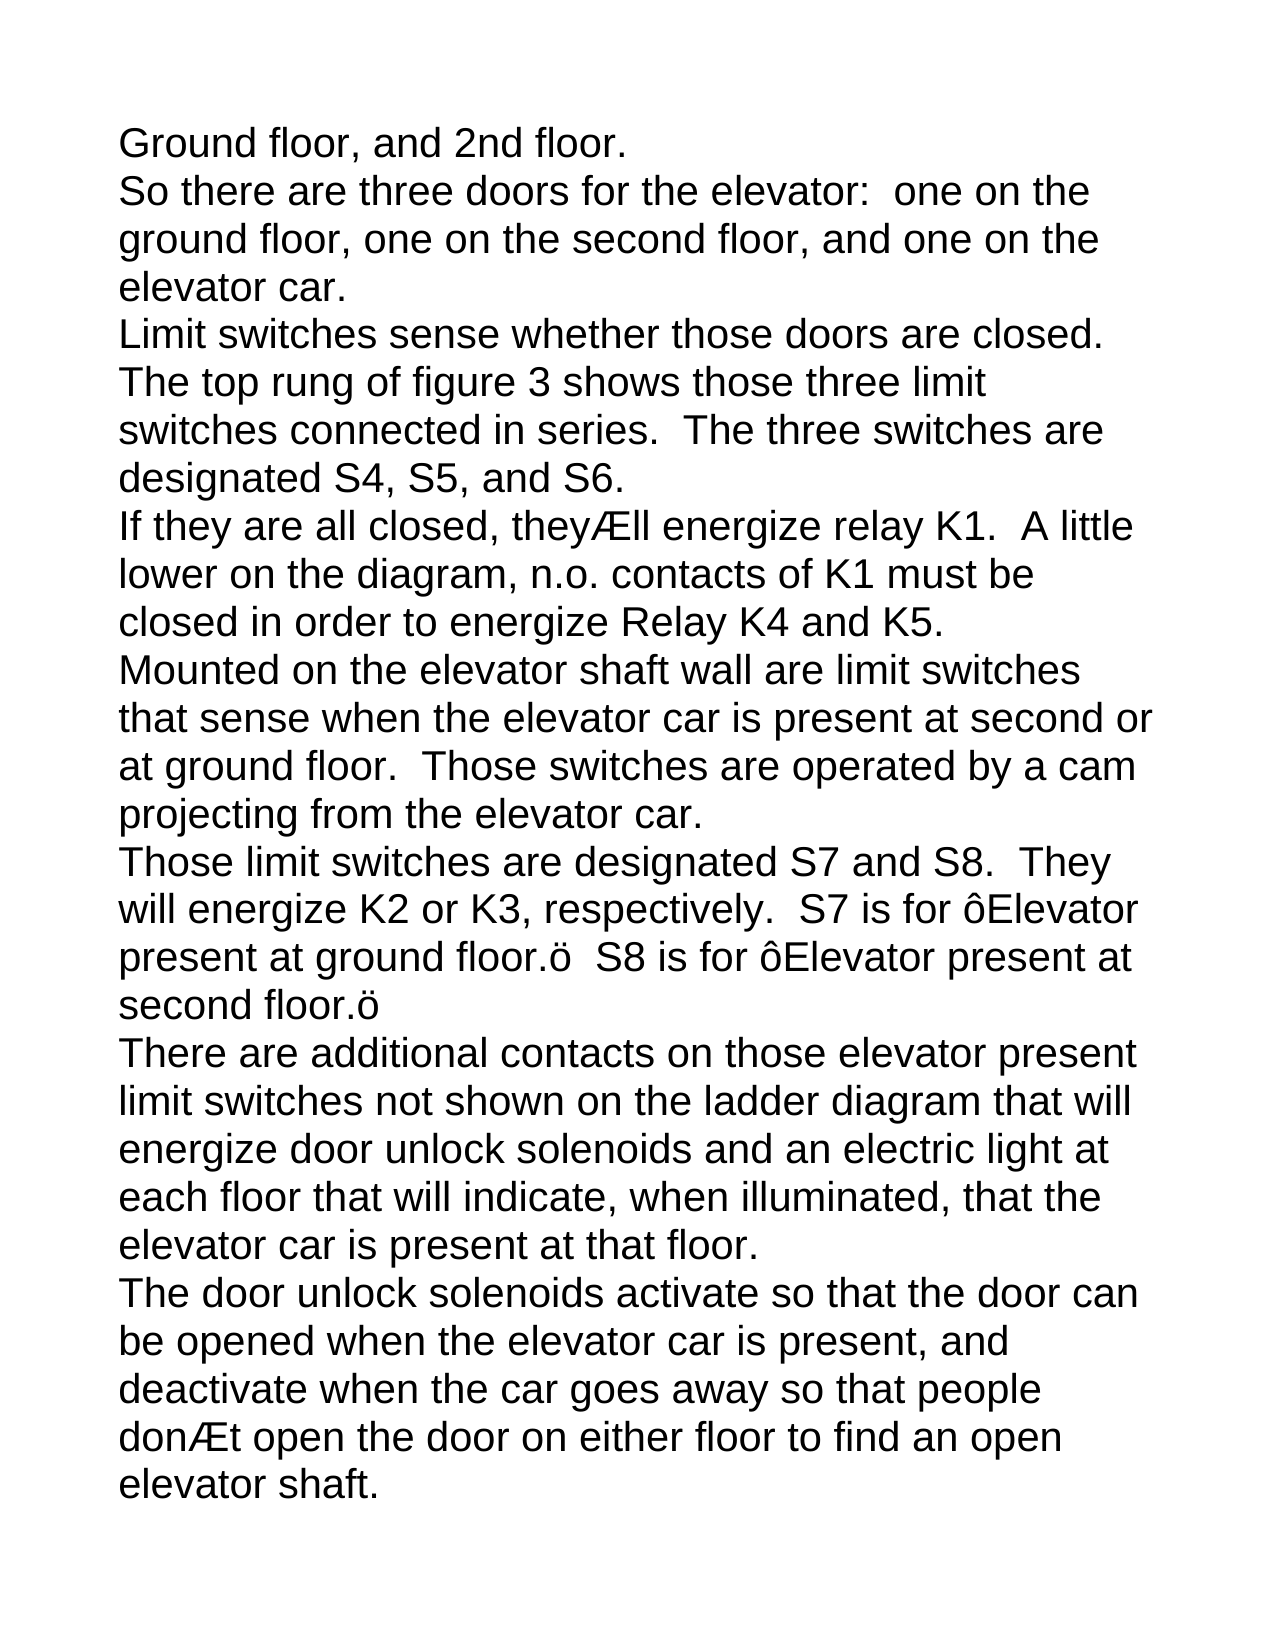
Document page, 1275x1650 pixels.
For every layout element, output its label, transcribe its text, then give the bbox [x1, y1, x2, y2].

text If they are all closed, theyÆll energize relay K1. A little lower on the diagram, n.o. contacts of K1 must be closed in order to energize Relay K4 and K5. [118, 501, 1157, 645]
text Ground floor, and 2nd floor. [118, 118, 1157, 166]
text So there are three doors for the elevator: one on the ground floor, one on the second floor, and one on the elevator car. [118, 166, 1157, 310]
text Those limit switches are designated S7 and S8. They will energize K2 or K3, respectively. S7 is for ôElevator present at ground floor.ö S8 is for ôElevator present at second floor.ö [118, 837, 1157, 1028]
text The door unlock solenoids activate so that the door can be opened when the elevator car is present, and deactivate when the car goes away so that people donÆt open the door on either floor to find an open elevator shaft. [118, 1268, 1157, 1508]
text Limit switches sense whether those doors are closed. [118, 310, 1157, 358]
text The top rung of figure 3 shows those three limit switches connected in series. The three switches are designated S4, S5, and S6. [118, 358, 1157, 501]
text There are additional contacts on those elevator present limit switches not shown on the ladder diagram that will energize door unlock solenoids and an electric light at each floor that will indicate, when illuminated, that the elevator car is present at that floor. [118, 1028, 1157, 1268]
text Mounted on the elevator shaft wall are limit switches that sense when the elevator car is present at second or at ground floor. Those switches are operated by a cam projecting from the elevator car. [118, 645, 1157, 837]
